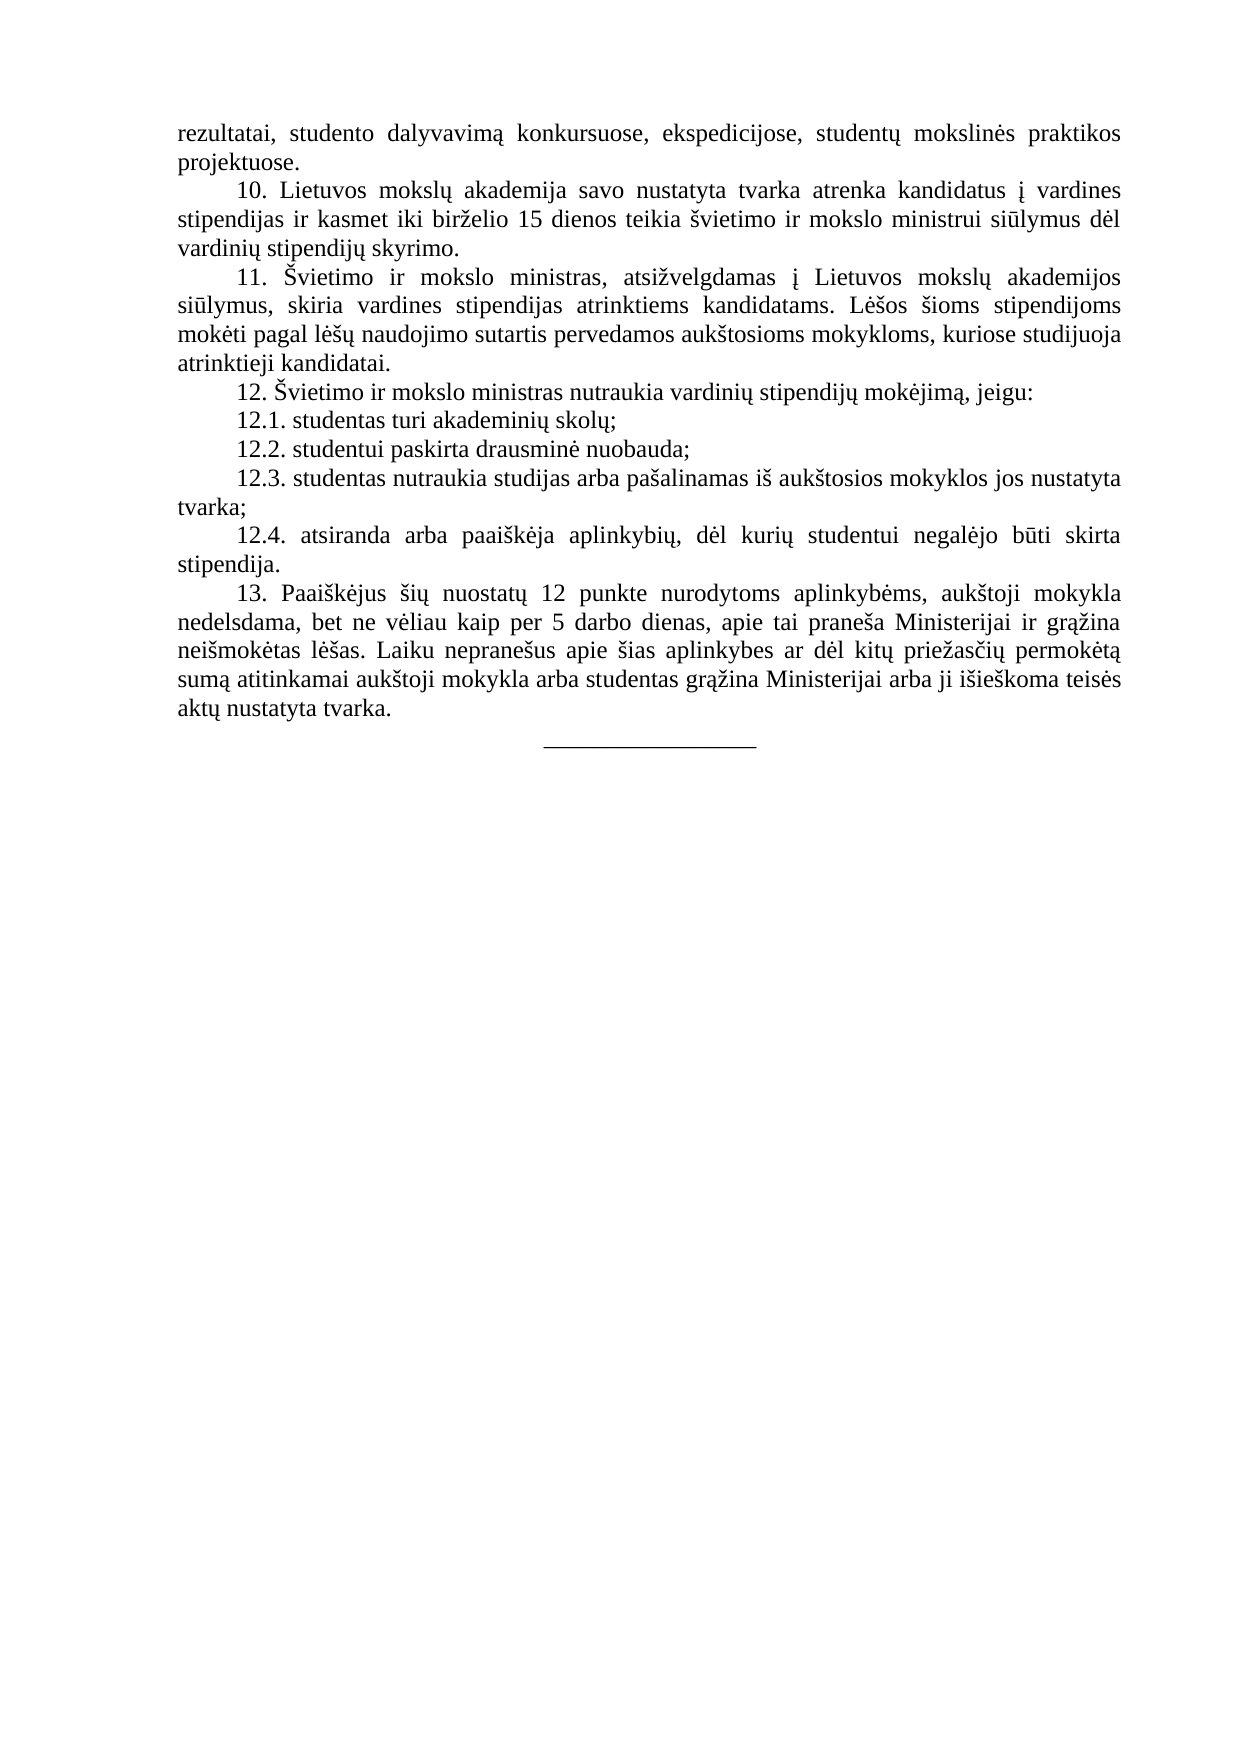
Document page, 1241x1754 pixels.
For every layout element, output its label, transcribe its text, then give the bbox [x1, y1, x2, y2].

text 12.4. atsiranda arba paaiškėja aplinkybių, dėl kurių studentui negalėjo būti skirta stipendija. [177, 521, 1122, 578]
text 13. Paaiškėjus šių nuostatų 12 punkte nurodytoms aplinkybėms, aukštoji mokykla nedelsdama, bet ne vėliau kaip per 5 darbo dienas, apie tai praneša Ministerijai ir grąžina neišmokėtas lėšas. Laiku nepranešus apie šias aplinkybes ar dėl kitų priežasčių permokėtą sumą atitinkamai aukštoji mokykla arba studentas grąžina Ministerijai arba ji išieškoma teisės aktų nustatyta tvarka. [177, 578, 1122, 722]
text 11. Švietimo ir mokslo ministras, atsižvelgdamas į Lietuvos mokslų akademijos siūlymus, skiria vardines stipendijas atrinktiems kandidatams. Lėšos šioms stipendijoms mokėti pagal lėšų naudojimo sutartis pervedamos aukštosioms mokykloms, kuriose studijuoja atrinktieji kandidatai. [177, 262, 1122, 377]
text _________________ [177, 722, 1122, 751]
text 12. Švietimo ir mokslo ministras nutraukia vardinių stipendijų mokėjimą, jeigu: [177, 377, 1122, 406]
text 12.2. studentui paskirta drausminė nuobauda; [177, 434, 1122, 463]
text 10. Lietuvos mokslų akademija savo nustatyta tvarka atrenka kandidatus į vardines stipendijas ir kasmet iki birželio 15 dienos teikia švietimo ir mokslo ministrui siūlymus dėl vardinių stipendijų skyrimo. [177, 176, 1122, 262]
text 12.1. studentas turi akademinių skolų; [177, 406, 1122, 434]
text rezultatai, studento dalyvavimą konkursuose, ekspedicijose, studentų mokslinės praktikos projektuose. [177, 118, 1122, 176]
text 12.3. studentas nutraukia studijas arba pašalinamas iš aukštosios mokyklos jos nustatyta tvarka; [177, 463, 1122, 521]
